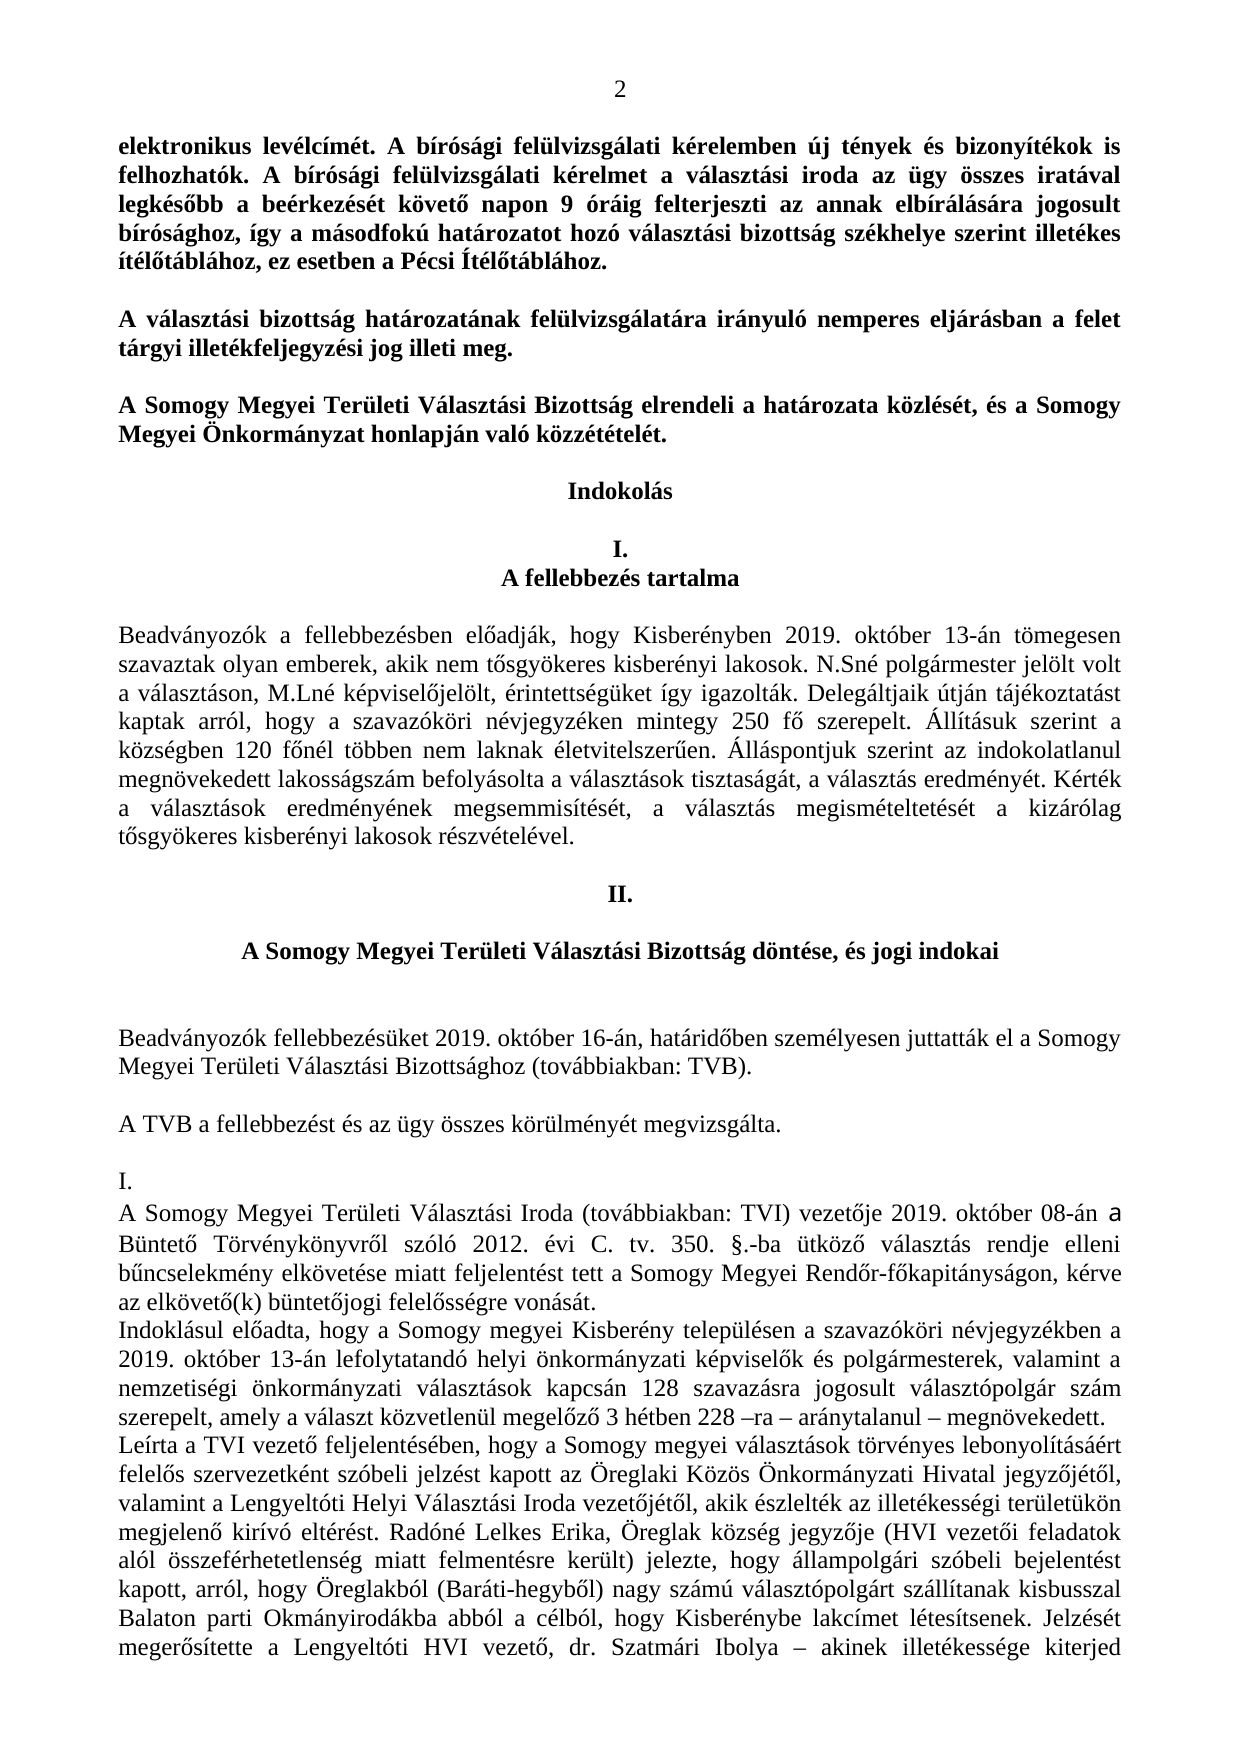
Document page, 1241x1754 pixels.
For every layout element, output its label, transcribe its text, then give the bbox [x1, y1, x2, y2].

text I. [118, 1166, 1122, 1195]
text A TVB a fellebbezést és az ügy összes körülményét megvizsgálta. [118, 1109, 1122, 1138]
text A Somogy Megyei Területi Választási Iroda (továbbiakban: TVI) vezetője 2019. október 08-án a Büntető Törvénykönyvről szóló 2012. évi C. tv. 350. §.-ba ütköző választás rendje elleni bűncselekmény elkövetése miatt feljelentést tett a Somogy Megyei Rendőr-főkapitányságon, kérve az elkövető(k) büntetőjogi felelősségre vonását. [118, 1195, 1122, 1315]
text A Somogy Megyei Területi Választási Bizottság döntése, és jogi indokai [118, 936, 1122, 965]
text Indokolás [118, 476, 1122, 505]
text A fellebbezés tartalma [118, 563, 1122, 591]
text Indoklásul előadta, hogy a Somogy megyei Kisberény településen a szavazóköri névjegyzékben a 2019. október 13-án lefolytatandó helyi önkormányzati képviselők és polgármesterek, valamint a nemzetiségi önkormányzati választások kapcsán 128 szavazásra jogosult választópolgár szám szerepelt, amely a választ közvetlenül megelőző 3 hétben 228 –ra – aránytalanul – megnövekedett. [118, 1315, 1122, 1430]
text Beadványozók a fellebbezésben előadják, hogy Kisberényben 2019. október 13-án tömegesen szavaztak olyan emberek, akik nem tősgyökeres kisberényi lakosok. N.Sné polgármester jelölt volt a választáson, M.Lné képviselőjelölt, érintettségüket így igazolták. Delegáltjaik útján tájékoztatást kaptak arról, hogy a szavazóköri névjegyzéken mintegy 250 fő szerepelt. Állításuk szerint a községben 120 főnél többen nem laknak életvitelszerűen. Álláspontjuk szerint az indokolatlanul megnövekedett lakosságszám befolyásolta a választások tisztaságát, a választás eredményét. Kérték a választások eredményének megsemmisítését, a választás megismételtetését a kizárólag tősgyökeres kisberényi lakosok részvételével. [118, 620, 1122, 850]
text A választási bizottság határozatának felülvizsgálatára irányuló nemperes eljárásban a felet tárgyi illetékfeljegyzési jog illeti meg. [118, 304, 1122, 361]
text elektronikus levélcímét. A bírósági felülvizsgálati kérelemben új tények és bizonyítékok is felhozhatók. A bírósági felülvizsgálati kérelmet a választási iroda az ügy összes iratával legkésőbb a beérkezését követő napon 9 óráig felterjeszti az annak elbírálására jogosult bírósághoz, így a másodfokú határozatot hozó választási bizottság székhelye szerint illetékes ítélőtáblához, ez esetben a Pécsi Ítélőtáblához. [118, 131, 1122, 275]
text II. [118, 879, 1122, 908]
text A Somogy Megyei Területi Választási Bizottság elrendeli a határozata közlését, és a Somogy Megyei Önkormányzat honlapján való közzétételét. [118, 390, 1122, 448]
text Beadványozók fellebbezésüket 2019. október 16-án, határidőben személyesen juttatták el a Somogy Megyei Területi Választási Bizottsághoz (továbbiakban: TVB). [118, 1023, 1122, 1080]
text Leírta a TVI vezető feljelentésében, hogy a Somogy megyei választások törvényes lebonyolításáért felelős szervezetként szóbeli jelzést kapott az Öreglaki Közös Önkormányzati Hivatal jegyzőjétől, valamint a Lengyeltóti Helyi Választási Iroda vezetőjétől, akik észlelték az illetékességi területükön megjelenő kirívó eltérést. Radóné Lelkes Erika, Öreglak község jegyzője (HVI vezetői feladatok alól összeférhetetlenség miatt felmentésre került) jelezte, hogy állampolgári szóbeli bejelentést kapott, arról, hogy Öreglakból (Baráti-hegyből) nagy számú választópolgárt szállítanak kisbusszal Balaton parti Okmányirodákba abból a célból, hogy Kisberénybe lakcímet létesítsenek. Jelzését megerősítette a Lengyeltóti HVI vezető, dr. Szatmári Ibolya – akinek illetékessége kiterjed [118, 1430, 1122, 1660]
text I. [118, 534, 1122, 563]
